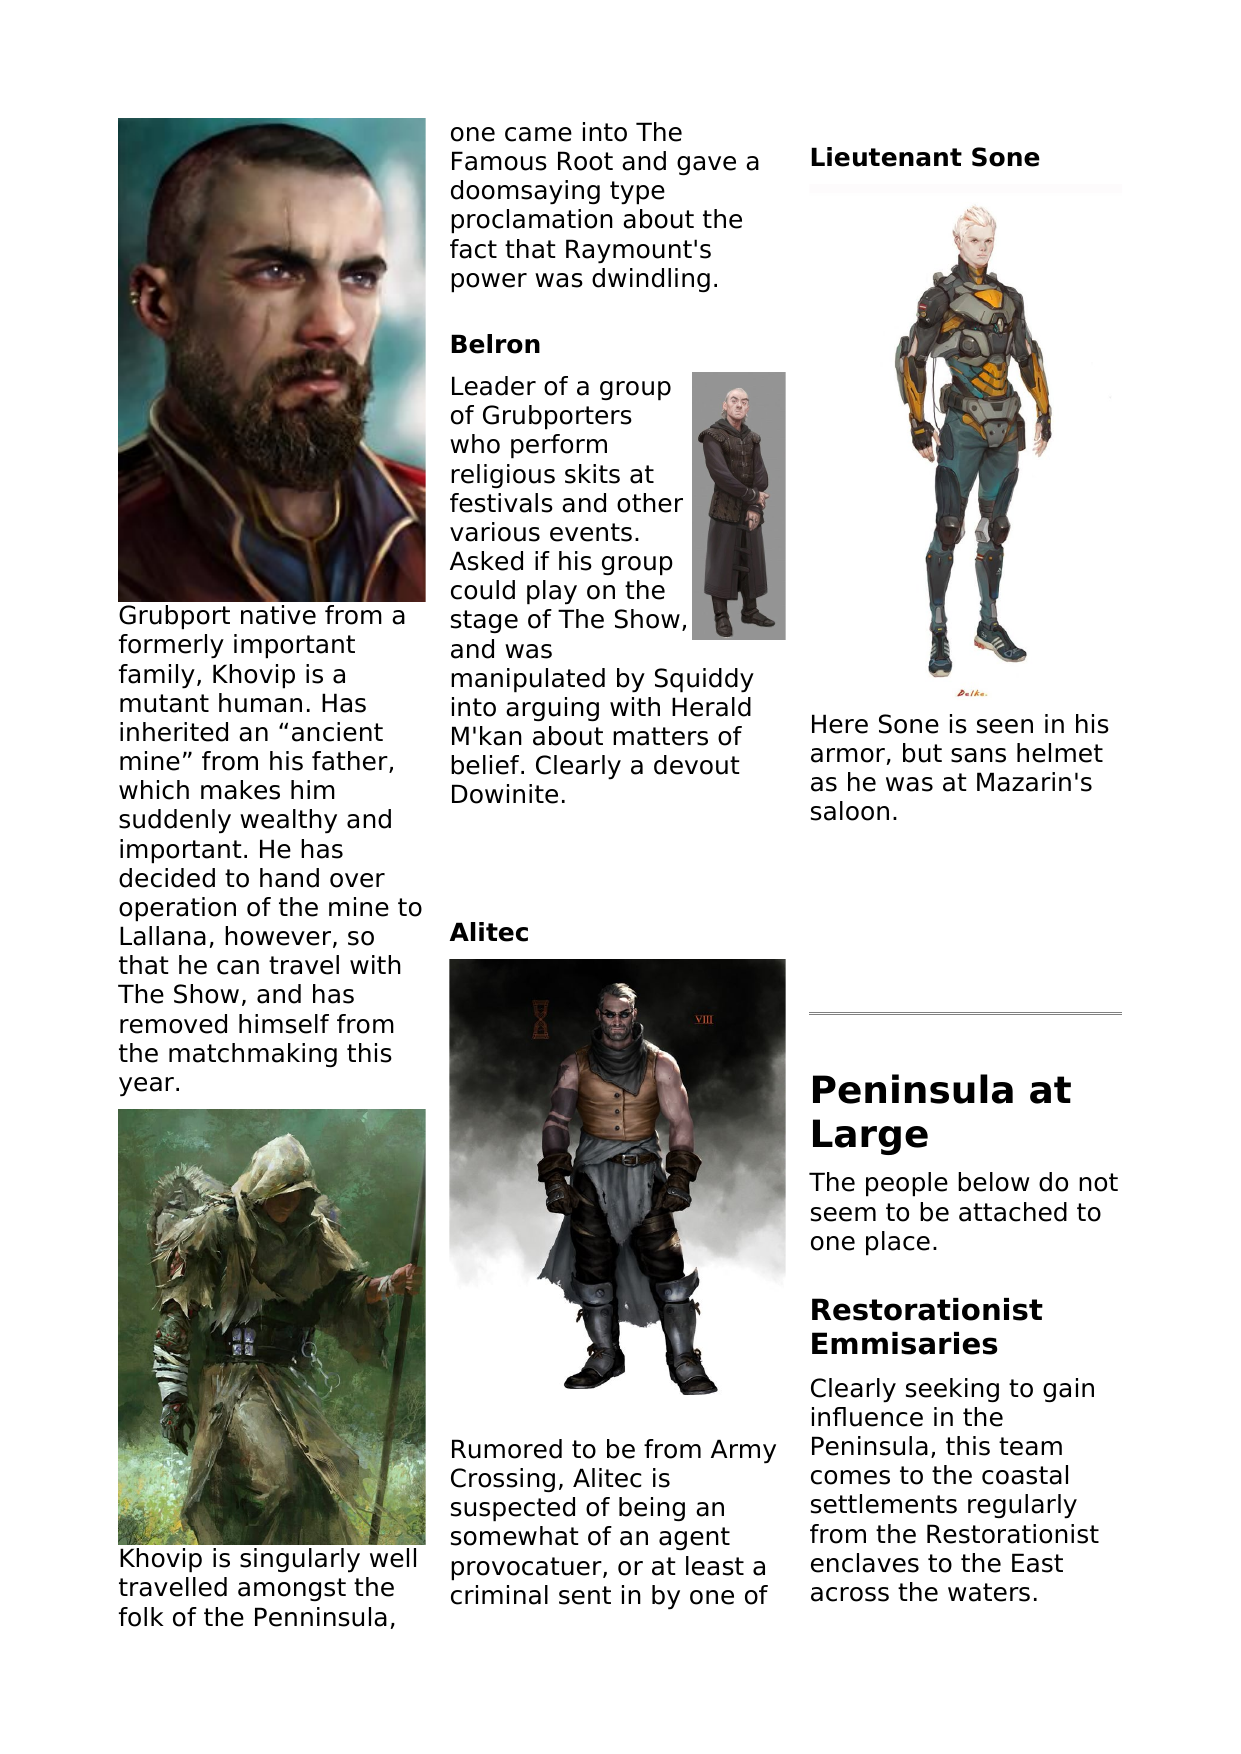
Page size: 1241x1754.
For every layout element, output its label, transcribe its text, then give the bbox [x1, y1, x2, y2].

table_header Grubport native from a formerly important family, Khovip is a mutant human. Has inherited an “ancient mine” from his father, which makes him suddenly wealthy and important. He has decided to hand over operation of the mine to Lallana, however, so that he can travel with The Show, and has removed himself from the matchmaking this year. Khovip is singularly well travelled amongst the folk of the Penninsula, [118, 118, 449, 1636]
picture [692, 372, 786, 640]
table_header Rumored to be from Army Crossing, Alitec is suspected of being an somewhat of an agent provocatuer, or at least a criminal sent in by one of [449, 1436, 786, 1636]
picture [809, 184, 1123, 710]
table_header one came into The Famous Root and gave a doomsaying type proclamation about the fact that Raymount's power was dwindling. Belron Leader of a group of Grubporters who perform religious skits at festivals and other various events. Asked if his group could play on the stage of The Show, and was manipulated by Squiddy into arguing with Herald M'kan about matters of belief. Clearly a devout Dowinite. Alitec [449, 118, 786, 959]
picture [449, 959, 786, 1436]
picture [118, 1109, 426, 1545]
table_header Lieutenant Sone Here Sone is seen in his armor, but sans helmet as he was at Mazarin's saloon. Peninsula at Large The people below do not seem to be attached to one place. Restorationist Emmisaries Clearly seeking to gain influence in the Peninsula, this team comes to the coastal settlements regularly from the Restorationist enclaves to the East across the waters. [786, 118, 1122, 1636]
picture [118, 118, 426, 602]
